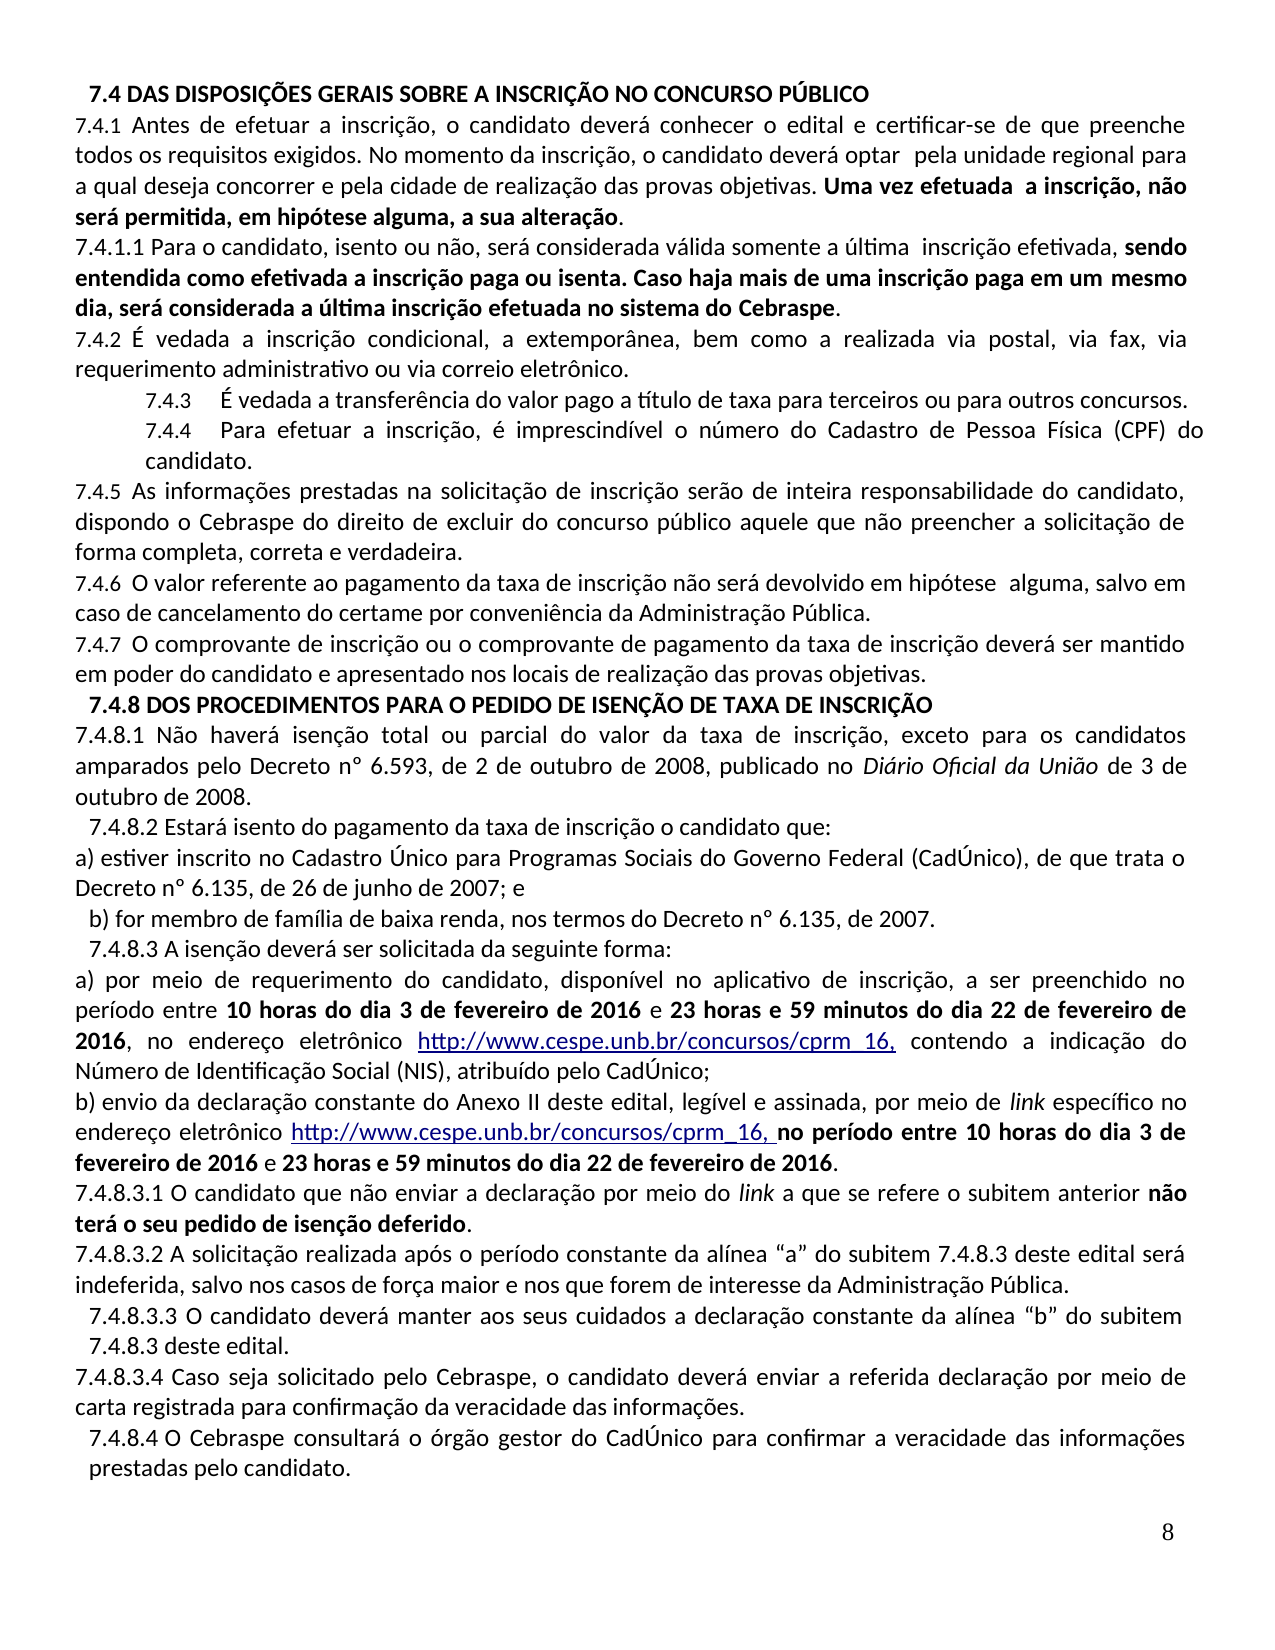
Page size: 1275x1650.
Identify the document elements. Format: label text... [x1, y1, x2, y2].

list Não haverá isenção total ou parcial do valor da taxa de inscrição, exceto para os candidatos amparados pelo Decreto nº 6.593, de 2 de outubro de 2008, publicado no Diário Oficial da União de 3 de outubro de 2008. [75, 720, 1187, 811]
list A solicitação realizada após o período constante da alínea “a” do subitem 7.4.8.3 deste edital será indeferida, salvo nos casos de força maior e nos que forem de interesse da Administração Pública. [75, 1239, 1187, 1300]
list envio da declaração constante do Anexo II deste edital, legível e assinada, por meio de link específico no endereço eletrônico http://www.cespe.unb.br/concursos/cprm_16, no período entre 10 horas do dia 3 de fevereiro de 2016 e 23 horas e 59 minutos do dia 22 de fevereiro de 2016. [75, 1086, 1187, 1177]
list Para efetuar a inscrição, é imprescindível o número do Cadastro de Pessoa Física (CPF) do candidato. [145, 414, 1204, 475]
list É vedada a inscrição condicional, a extemporânea, bem como a realizada via postal, via fax, via requerimento administrativo ou via correio eletrônico. [75, 323, 1187, 384]
list Estará isento do pagamento da taxa de inscrição o candidato que: [89, 811, 1204, 842]
list O comprovante de inscrição ou o comprovante de pagamento da taxa de inscrição deverá ser mantido em poder do candidato e apresentado nos locais de realização das provas objetivas. [75, 628, 1186, 689]
list A isenção deverá ser solicitada da seguinte forma: [89, 933, 1204, 964]
list O valor referente ao pagamento da taxa de inscrição não será devolvido em hipótese alguma, salvo em caso de cancelamento do certame por conveniência da Administração Pública. [75, 567, 1186, 628]
list O candidato deverá manter aos seus cuidados a declaração constante da alínea “b” do subitem [89, 1300, 1204, 1330]
list DOS PROCEDIMENTOS PARA O PEDIDO DE ISENÇÃO DE TAXA DE INSCRIÇÃO [89, 689, 1204, 720]
list As informações prestadas na solicitação de inscrição serão de inteira responsabilidade do candidato, dispondo o Cebraspe do direito de excluir do concurso público aquele que não preencher a solicitação de forma completa, correta e verdadeira. [75, 475, 1186, 567]
list É vedada a transferência do valor pago a título de taxa para terceiros ou para outros concursos. [145, 384, 1204, 414]
list Para o candidato, isento ou não, será considerada válida somente a última inscrição efetivada, sendo entendida como efetivada a inscrição paga ou isenta. Caso haja mais de uma inscrição paga em um mesmo dia, será considerada a última inscrição efetuada no sistema do Cebraspe. [75, 231, 1187, 323]
list for membro de família de baixa renda, nos termos do Decreto nº 6.135, de 2007. [89, 903, 1204, 933]
list estiver inscrito no Cadastro Único para Programas Sociais do Governo Federal (CadÚnico), de que trata o Decreto nº 6.135, de 26 de junho de 2007; e [75, 842, 1187, 903]
list Caso seja solicitado pelo Cebraspe, o candidato deverá enviar a referida declaração por meio de carta registrada para confirmação da veracidade das informações. [75, 1361, 1186, 1422]
list DAS DISPOSIÇÕES GERAIS SOBRE A INSCRIÇÃO NO CONCURSO PÚBLICO [89, 78, 1204, 109]
list deste edital. [89, 1330, 1204, 1361]
list O candidato que não enviar a declaração por meio do link a que se refere o subitem anterior não terá o seu pedido de isenção deferido. [75, 1178, 1187, 1239]
list Antes de efetuar a inscrição, o candidato deverá conhecer o edital e certificar-se de que preenche todos os requisitos exigidos. No momento da inscrição, o candidato deverá optar pela unidade regional para a qual deseja concorrer e pela cidade de realização das provas objetivas. Uma vez efetuada a inscrição, não será permitida, em hipótese alguma, a sua alteração. [75, 109, 1187, 231]
list por meio de requerimento do candidato, disponível no aplicativo de inscrição, a ser preenchido no período entre 10 horas do dia 3 de fevereiro de 2016 e 23 horas e 59 minutos do dia 22 de fevereiro de 2016, no endereço eletrônico http://www.cespe.unb.br/concursos/cprm_16, contendo a indicação do Número de Identificação Social (NIS), atribuído pelo CadÚnico; [75, 964, 1187, 1086]
list O Cebraspe consultará o órgão gestor do CadÚnico para confirmar a veracidade das informações prestadas pelo candidato. [89, 1422, 1186, 1483]
